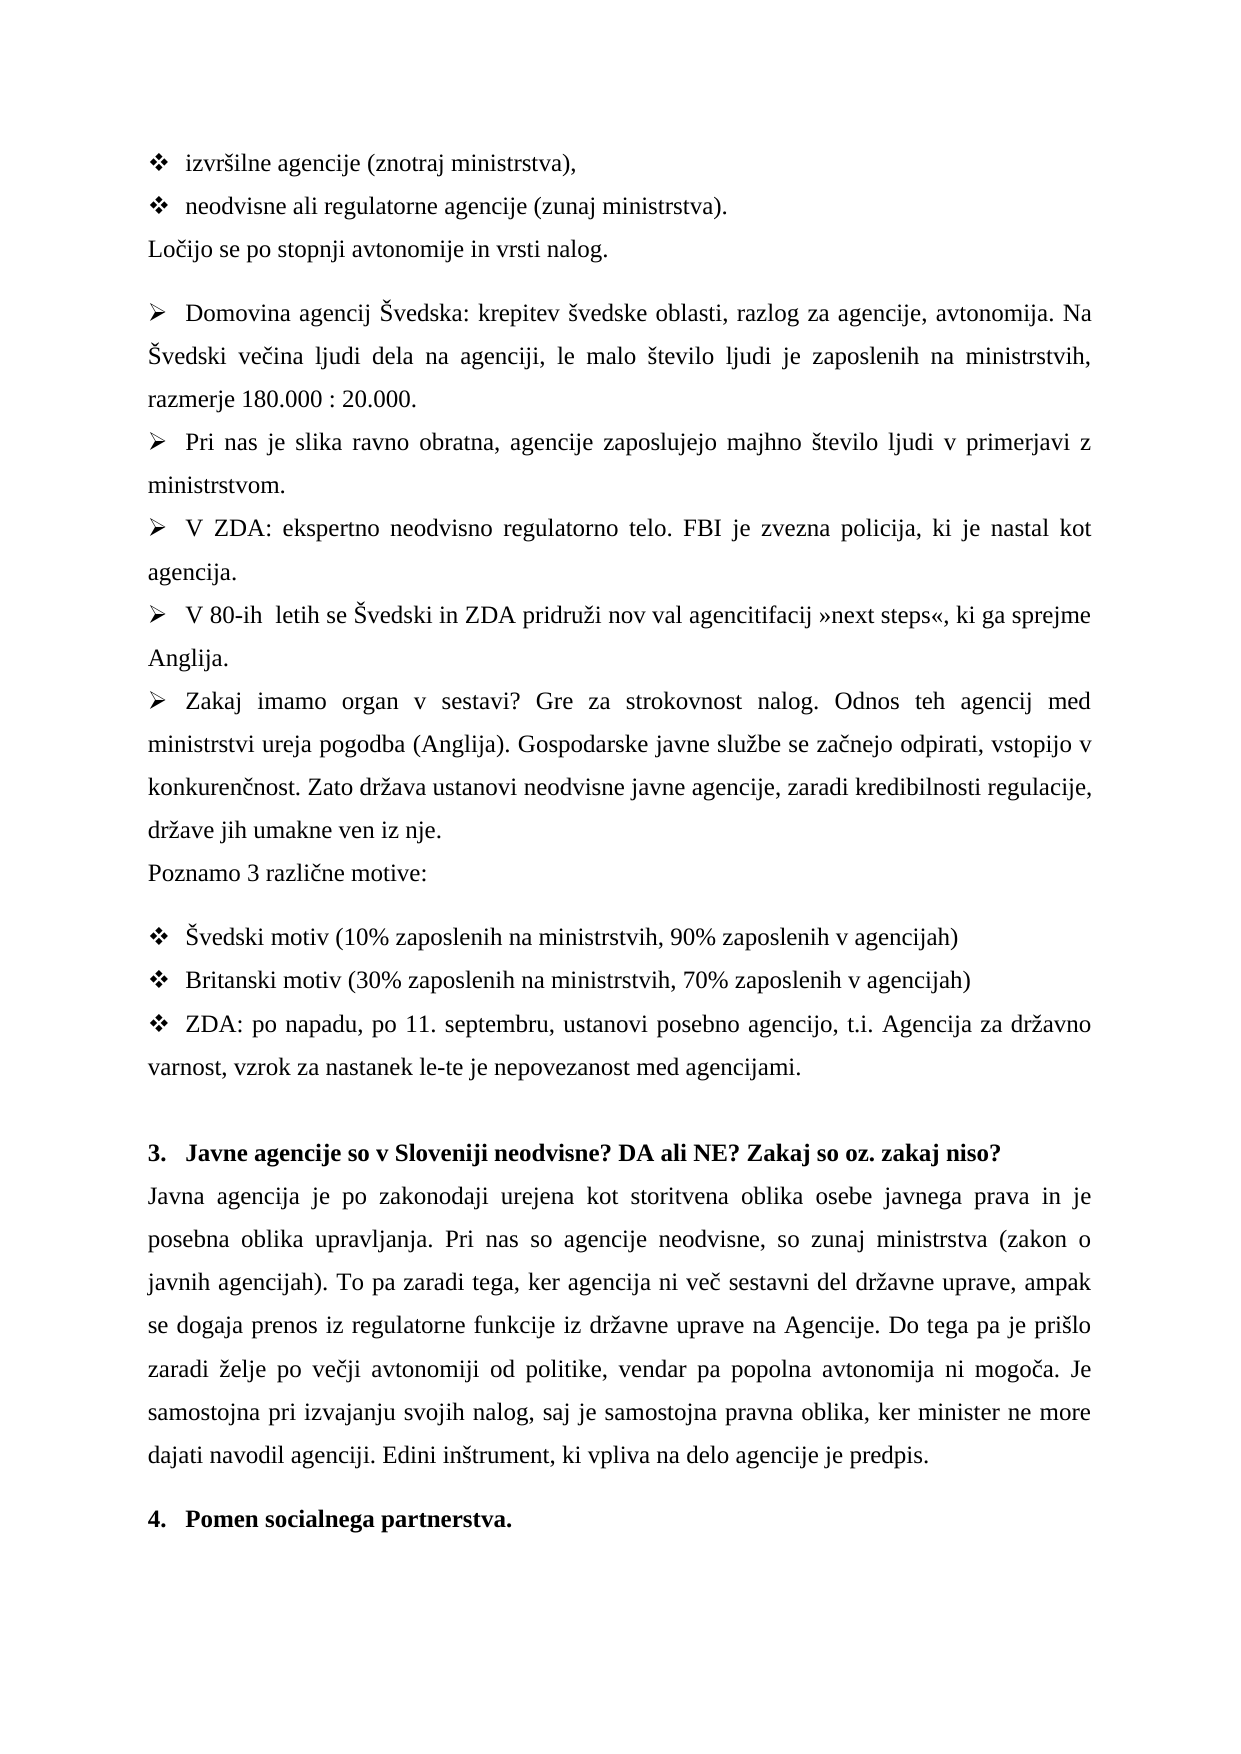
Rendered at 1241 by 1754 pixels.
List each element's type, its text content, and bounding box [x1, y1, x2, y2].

list Javne agencije so v Sloveniji neodvisne? DA ali NE? Zakaj so oz. zakaj niso? [148, 1138, 1093, 1167]
list Pri nas je slika ravno obratna, agencije zaposlujejo majhno število ljudi v primerjavi z ministrstvom. [148, 427, 1093, 499]
list Švedski motiv (10% zaposlenih na ministrstvih, 90% zaposlenih v agencijah) [148, 922, 1093, 951]
list ZDA: po napadu, po 11. septembru, ustanovi posebno agencijo, t.i. Agencija za državno varnost, vzrok za nastanek le-te je nepovezanost med agencijami. [148, 1009, 1093, 1081]
list Britanski motiv (30% zaposlenih na ministrstvih, 70% zaposlenih v agencijah) [148, 966, 1093, 994]
list V 80-ih letih se Švedski in ZDA pridruži nov val agencitifacij »next steps«, ki ga sprejme Anglija. [148, 600, 1093, 672]
text Javna agencija je po zakonodaji urejena kot storitvena oblika osebe javnega prava in je posebna oblika upravljanja. Pri nas so agencije neodvisne, so zunaj ministrstva (zakon o javnih agencijah). To pa zaradi tega, ker agencija ni več sestavni del državne uprave, ampak se dogaja prenos iz regulatorne funkcije iz državne uprave na Agencije. Do tega pa je prišlo zaradi želje po večji avtonomiji od politike, vendar pa popolna avtonomija ni mogoča. Je samostojna pri izvajanju svojih nalog, saj je samostojna pravna oblika, ker minister ne more dajati navodil agenciji. Edini inštrument, ki vpliva na delo agencije je predpis. [148, 1181, 1093, 1469]
text Poznamo 3 različne motive: [148, 858, 1093, 887]
list Domovina agencij Švedska: krepitev švedske oblasti, razlog za agencije, avtonomija. Na Švedski večina ljudi dela na agenciji, le malo število ljudi je zaposlenih na ministrstvih, razmerje 180.000 : 20.000. [148, 298, 1093, 413]
list Pomen socialnega partnerstva. [148, 1504, 1093, 1533]
list neodvisne ali regulatorne agencije (zunaj ministrstva). [148, 191, 1093, 219]
text Ločijo se po stopnji avtonomije in vrsti nalog. [148, 234, 1093, 263]
list V ZDA: ekspertno neodvisno regulatorno telo. FBI je zvezna policija, ki je nastal kot agencija. [148, 513, 1093, 585]
list izvršilne agencije (znotraj ministrstva), [148, 148, 1093, 176]
list Zakaj imamo organ v sestavi? Gre za strokovnost nalog. Odnos teh agencij med ministrstvi ureja pogodba (Anglija). Gospodarske javne službe se začnejo odpirati, vstopijo v konkurenčnost. Zato država ustanovi neodvisne javne agencije, zaradi kredibilnosti regulacije, države jih umakne ven iz nje. [148, 686, 1093, 844]
